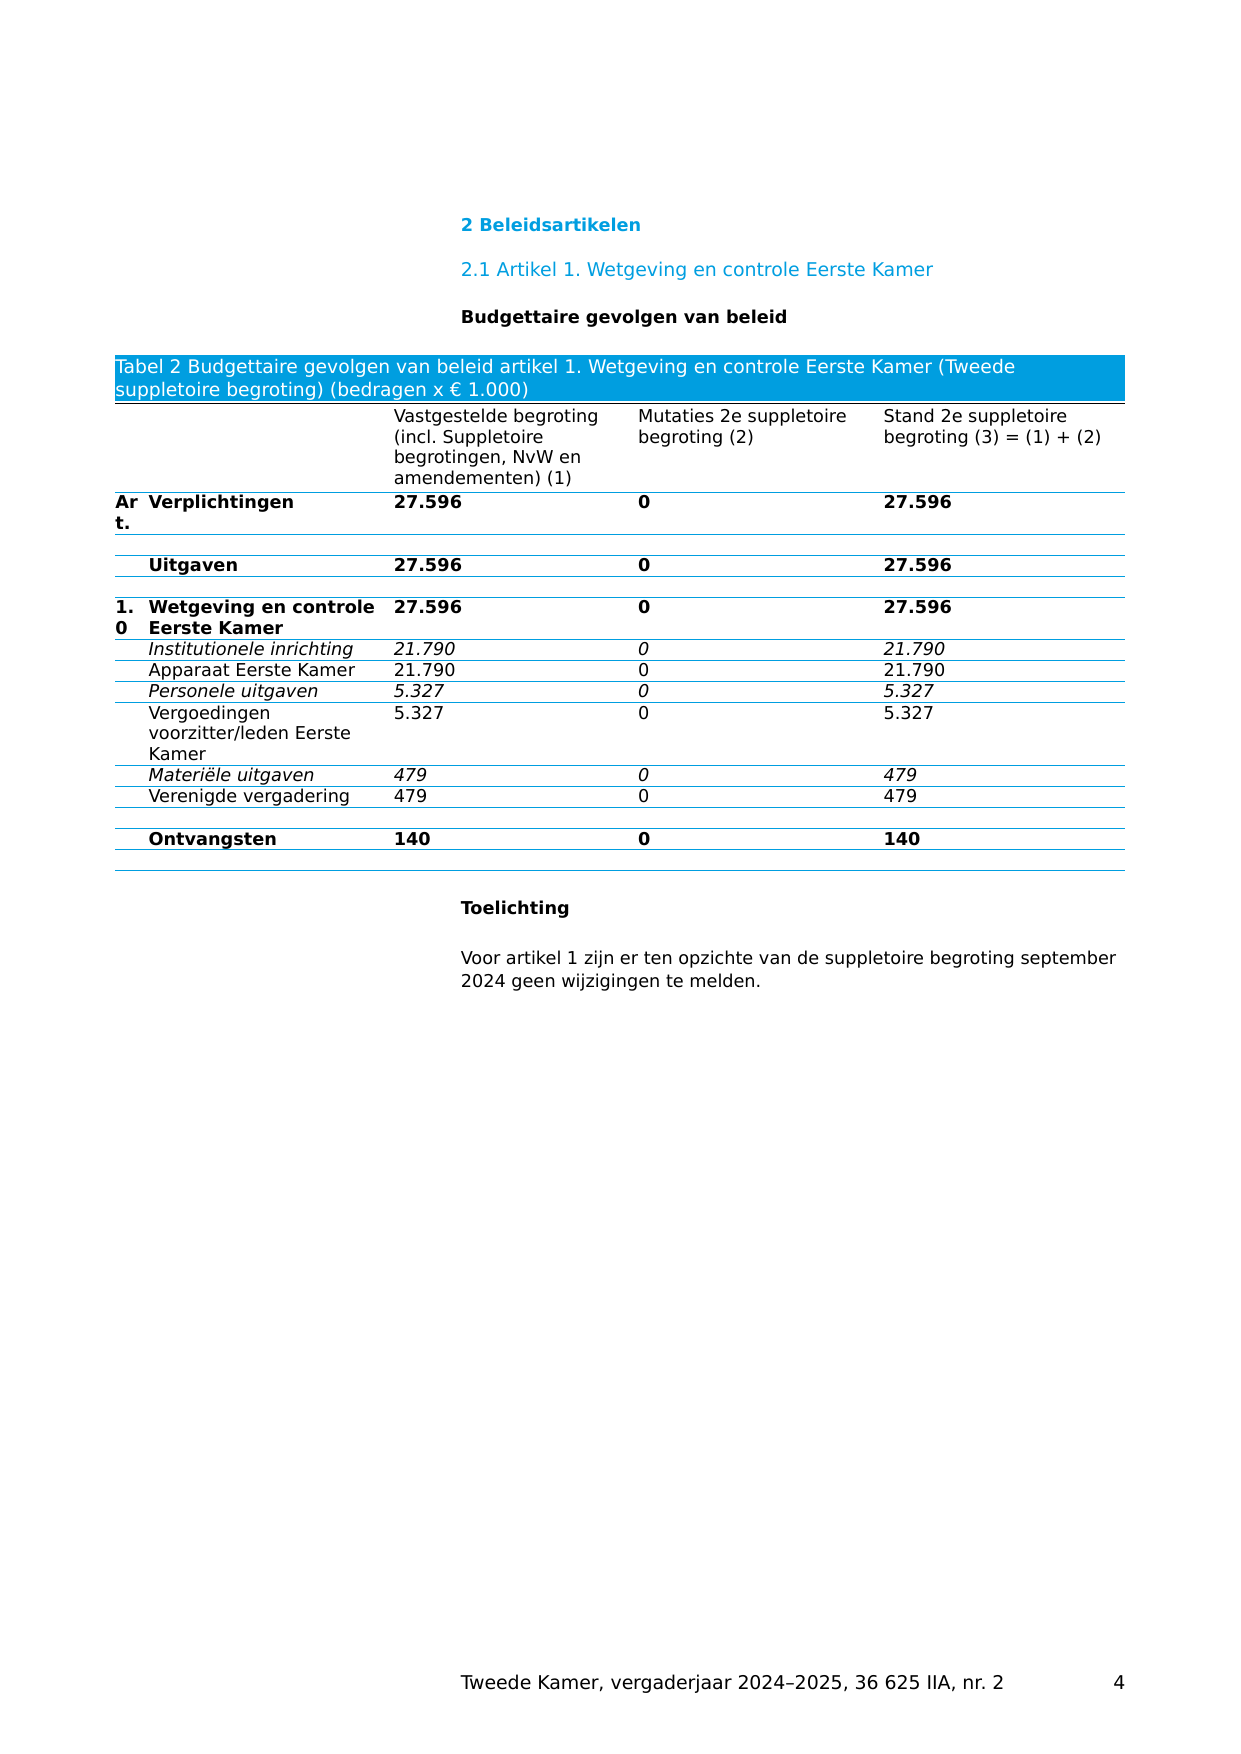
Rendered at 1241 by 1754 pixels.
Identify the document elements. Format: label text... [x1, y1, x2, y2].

table_cell [115, 640, 145, 660]
table_cell 5.327 [391, 682, 635, 702]
table_cell 479 [880, 787, 1125, 807]
table_cell [391, 577, 635, 597]
table_cell 27.596 [880, 556, 1125, 576]
table_cell Ontvangsten [145, 829, 391, 849]
table_cell 1.0 [115, 598, 145, 639]
table_cell 27.596 [391, 493, 635, 533]
text Voor artikel 1 zijn er ten opzichte van de suppletoire begroting september 2024 geen wijzigingen te melden. [461, 946, 1125, 992]
table_cell [880, 577, 1125, 597]
text Budgettaire gevolgen van beleid [461, 305, 1125, 328]
table_cell 27.596 [880, 493, 1125, 533]
table_cell 27.596 [391, 556, 635, 576]
table_cell [115, 703, 145, 764]
table_cell [115, 787, 145, 807]
table_cell 21.790 [391, 640, 635, 660]
table_cell [880, 535, 1125, 554]
table_cell [145, 850, 391, 870]
table_cell 0 [635, 829, 880, 849]
table_cell 21.790 [391, 661, 635, 681]
table_cell Mutaties 2e suppletoire begroting (2) [635, 404, 880, 492]
table_cell [115, 766, 145, 786]
table_cell [880, 850, 1125, 870]
table_cell 0 [635, 493, 880, 533]
table_cell 0 [635, 766, 880, 786]
table_cell [145, 577, 391, 597]
table_cell Verplichtingen [145, 493, 391, 533]
table_cell [115, 661, 145, 681]
table_cell [391, 535, 635, 554]
table_cell [145, 404, 391, 492]
table_cell 0 [635, 556, 880, 576]
table_cell Uitgaven [145, 556, 391, 576]
table_cell [115, 682, 145, 702]
table_cell 479 [391, 766, 635, 786]
table_cell [880, 808, 1125, 828]
table_cell 21.790 [880, 661, 1125, 681]
table_cell Vergoedingen voorzitter/leden Eerste Kamer [145, 703, 391, 764]
table_cell 140 [391, 829, 635, 849]
table_cell 0 [635, 703, 880, 764]
table_cell [115, 404, 145, 492]
table_cell [635, 850, 880, 870]
table_cell 0 [635, 598, 880, 639]
table_cell 5.327 [880, 682, 1125, 702]
table_cell 0 [635, 640, 880, 660]
text Toelichting [461, 896, 1125, 919]
table_cell [391, 808, 635, 828]
table_cell [145, 535, 391, 554]
table_cell Verenigde vergadering [145, 787, 391, 807]
table_cell Apparaat Eerste Kamer [145, 661, 391, 681]
table_cell [115, 850, 145, 870]
table_cell [115, 808, 145, 828]
table_cell [115, 535, 145, 554]
table_cell [635, 577, 880, 597]
table_cell Wetgeving en controle Eerste Kamer [145, 598, 391, 639]
table_cell 5.327 [391, 703, 635, 764]
table_cell Materiële uitgaven [145, 766, 391, 786]
table_cell 21.790 [880, 640, 1125, 660]
title 2 Beleidsartikelen [461, 213, 1125, 236]
table_cell 27.596 [391, 598, 635, 639]
table_cell [635, 535, 880, 554]
title 2.1 Artikel 1. Wetgeving en controle Eerste Kamer [461, 259, 1125, 281]
table_cell 5.327 [880, 703, 1125, 764]
table_cell 140 [880, 829, 1125, 849]
table_cell [145, 808, 391, 828]
table_cell 479 [880, 766, 1125, 786]
table_cell [635, 808, 880, 828]
table_cell Vastgestelde begroting (incl. Suppletoire begrotingen, NvW en amendementen) (1) [391, 404, 635, 492]
table_cell 27.596 [880, 598, 1125, 639]
table_cell Art. [115, 493, 145, 533]
table_cell 0 [635, 787, 880, 807]
table_cell [391, 850, 635, 870]
table_cell 0 [635, 661, 880, 681]
table_cell 479 [391, 787, 635, 807]
table_cell [115, 829, 145, 849]
table_cell [115, 556, 145, 576]
table_cell [115, 577, 145, 597]
table_cell Personele uitgaven [145, 682, 391, 702]
table_cell Stand 2e suppletoire begroting (3) = (1) + (2) [880, 404, 1125, 492]
table_cell Institutionele inrichting [145, 640, 391, 660]
table_cell 0 [635, 682, 880, 702]
